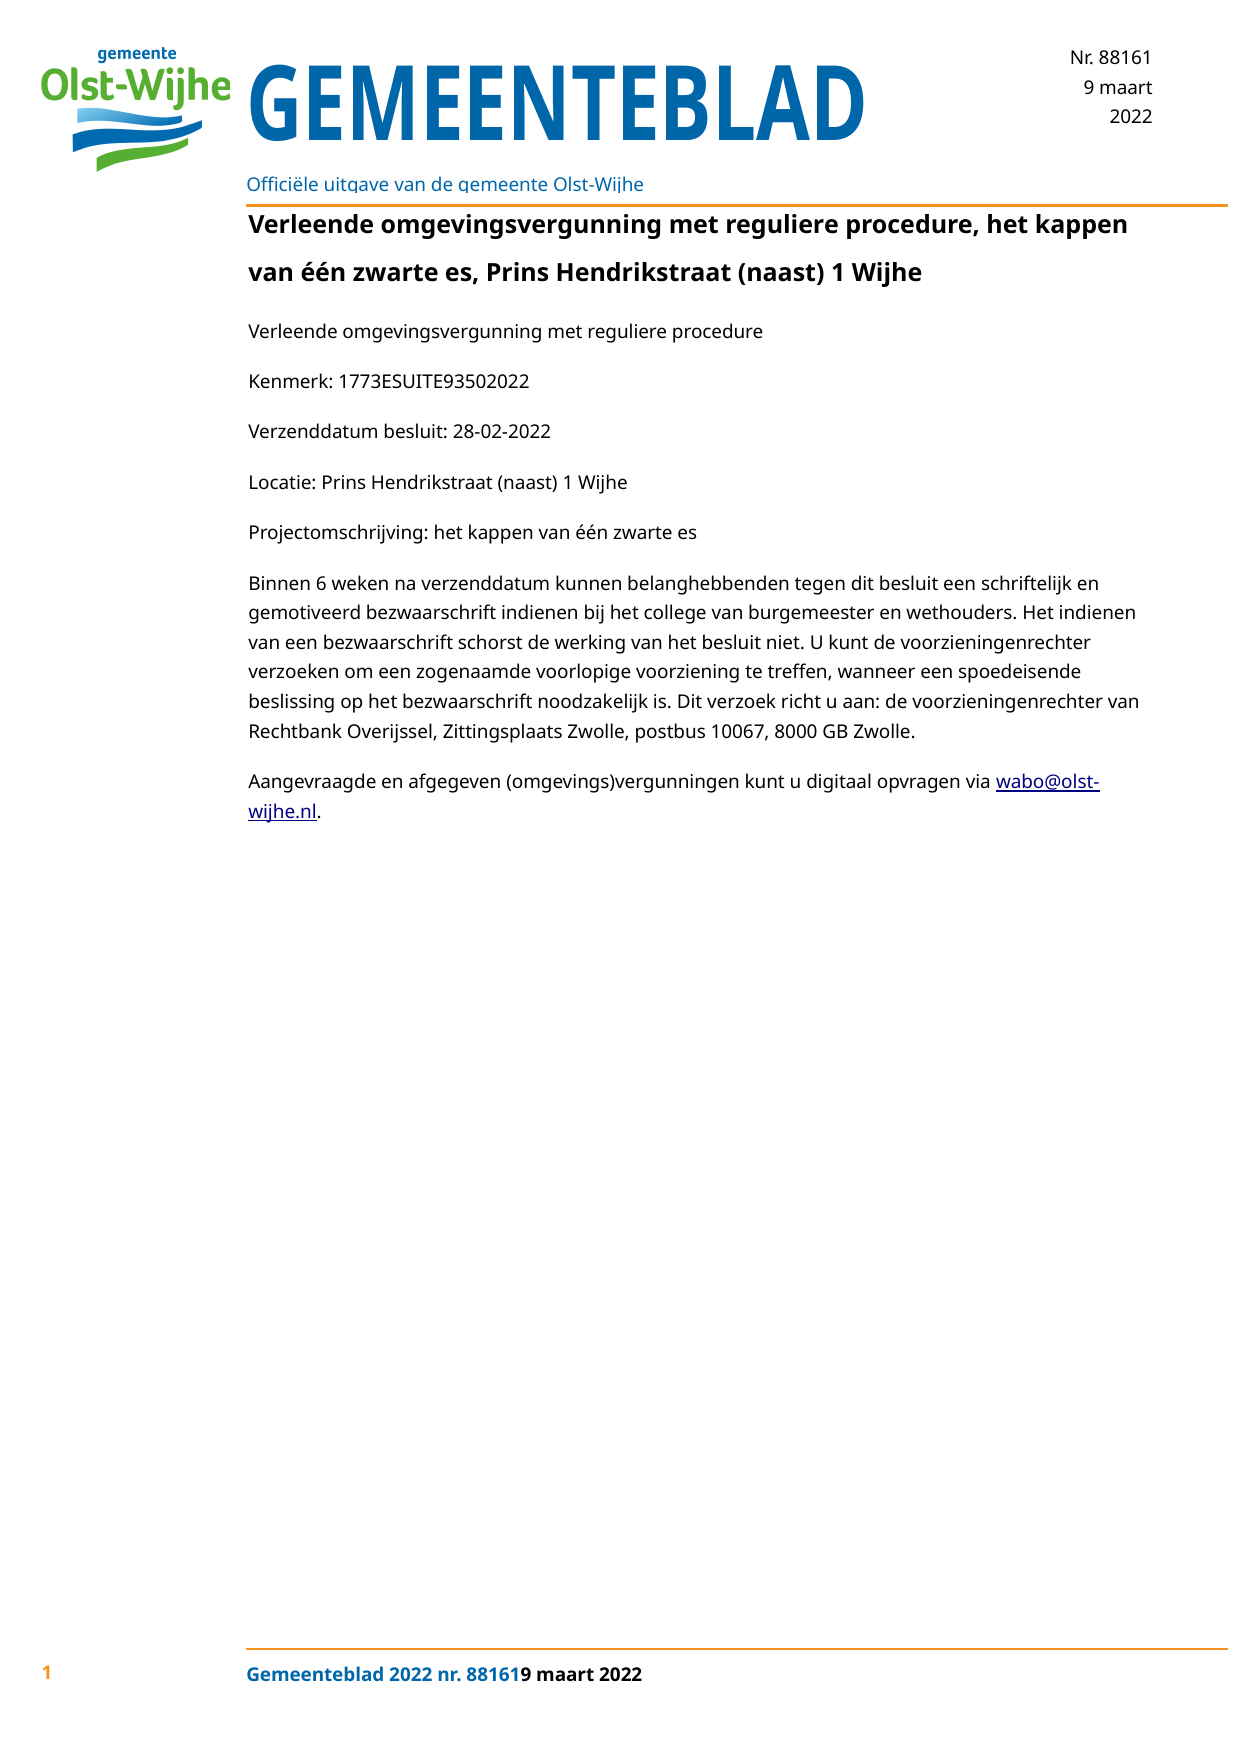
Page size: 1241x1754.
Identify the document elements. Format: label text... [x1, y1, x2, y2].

text Projectomschrijving: het kappen van één zwarte es [248, 519, 1152, 545]
text Binnen 6 weken na verzenddatum kunnen belanghebbenden tegen dit besluit een schriftelijk en gemotiveerd bezwaarschrift indienen bij het college van burgemeester en wethouders. Het indienen van een bezwaarschrift schorst de werking van het besluit niet. U kunt de voorzieningenrechter verzoeken om een zogenaamde voorlopige voorziening te treffen, wanneer een spoedeisende beslissing op het bezwaarschrift noodzakelijk is. Dit verzoek richt u aan: de voorzieningenrechter van Rechtbank Overijssel, Zittingsplaats Zwolle, postbus 10067, 8000 GB Zwolle. [248, 570, 1152, 744]
text Locatie: Prins Hendrikstraat (naast) 1 Wijhe [248, 469, 1152, 495]
text Aangevraagde en afgegeven (omgevings)vergunningen kunt u digitaal opvragen via wabo@olst-wijhe.nl. [248, 768, 1152, 824]
text Verleende omgevingsvergunning met reguliere procedure, het kappen van één zwarte es, Prins Hendrikstraat (naast) 1 Wijhe [248, 207, 1152, 288]
text Kenmerk: 1773ESUITE93502022 [248, 368, 1152, 394]
text Verzenddatum besluit: 28-02-2022 [248, 419, 1152, 444]
picture [41, 47, 231, 172]
text Verleende omgevingsvergunning met reguliere procedure [248, 318, 1152, 344]
